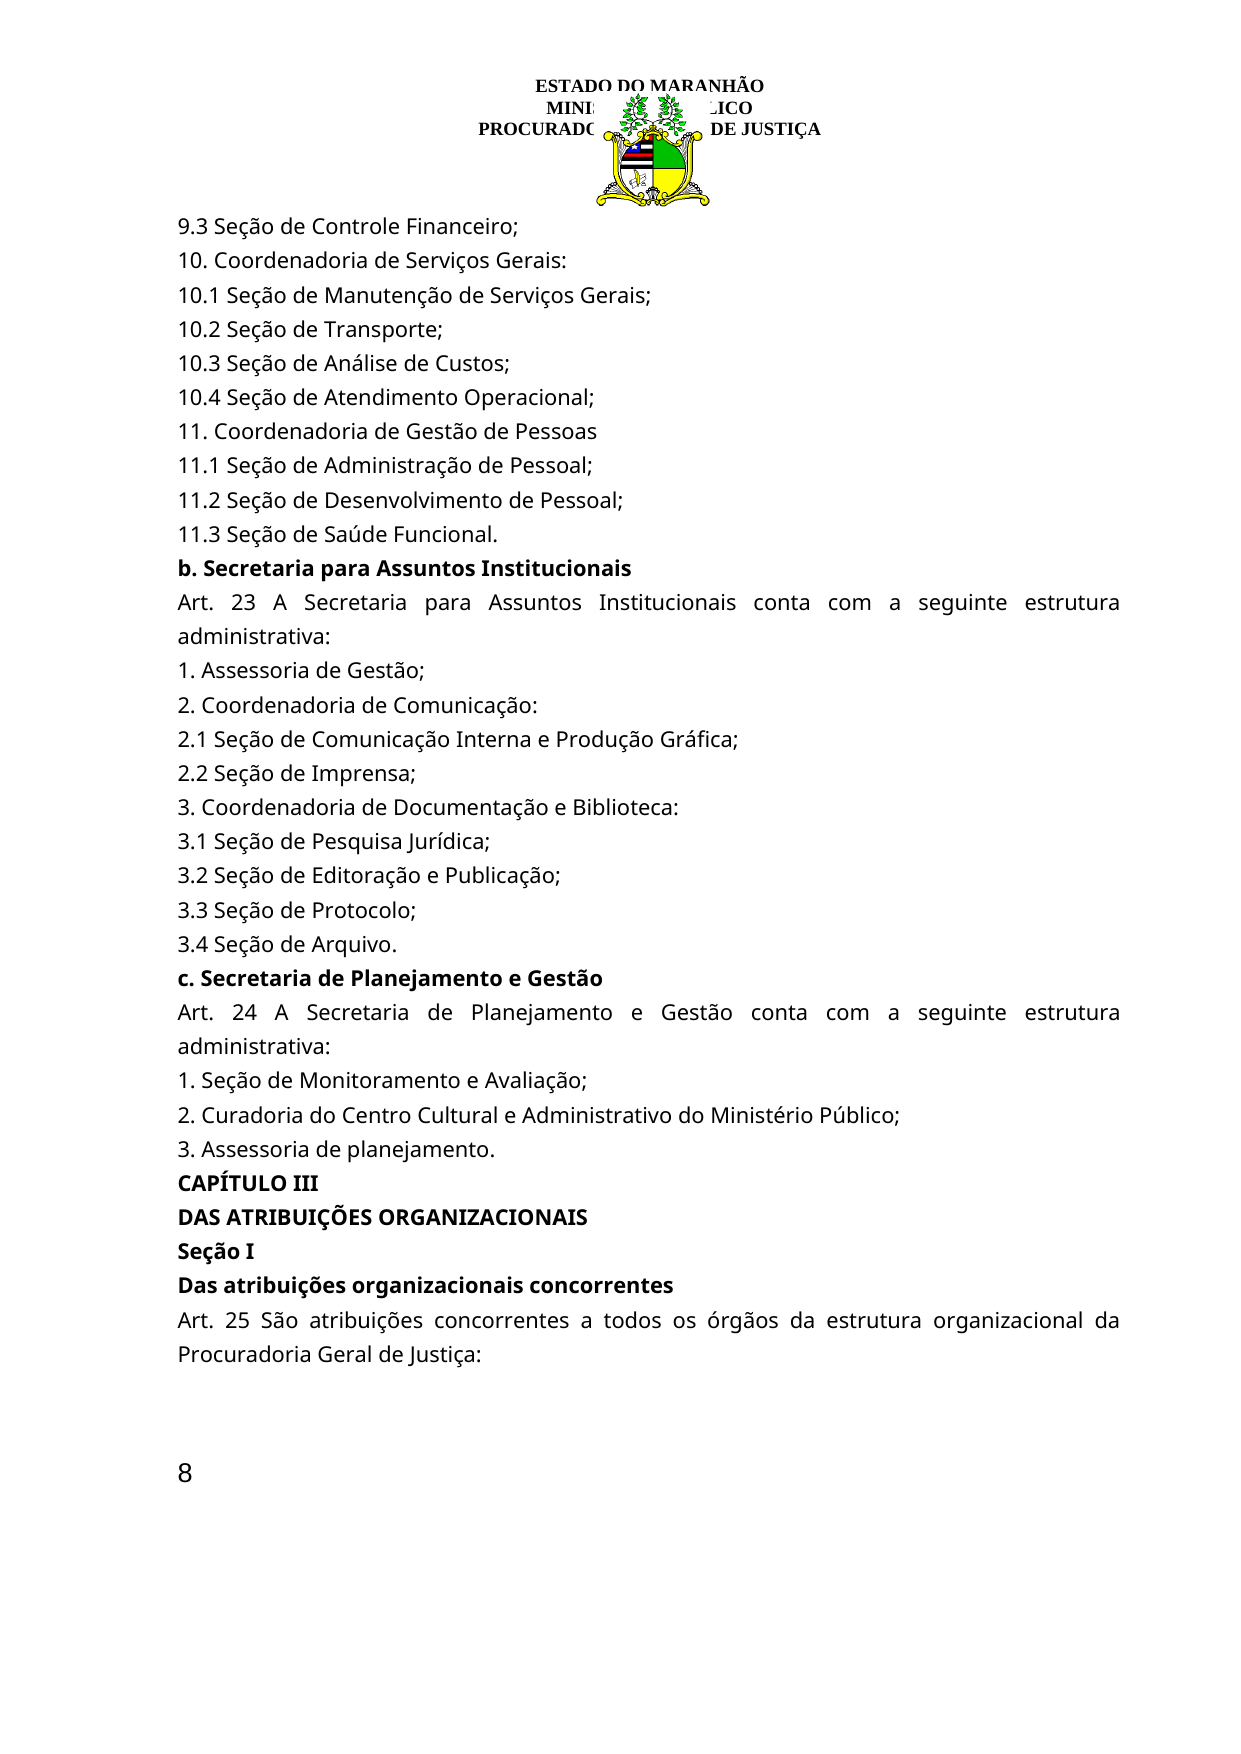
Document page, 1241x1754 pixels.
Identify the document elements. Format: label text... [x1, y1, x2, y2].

text DAS ATRIBUIÇÕES ORGANIZACIONAIS [177, 1202, 1122, 1232]
text 10.2 Seção de Transporte; [177, 314, 1122, 344]
text Seção I [177, 1236, 1122, 1266]
text 10. Coordenadoria de Serviços Gerais: [177, 246, 1122, 275]
text Art. 23 A Secretaria para Assuntos Institucionais conta com a seguinte estrutura administrativa: [177, 587, 1122, 651]
text 11. Coordenadoria de Gestão de Pessoas [177, 416, 1122, 446]
text 3.3 Seção de Protocolo; [177, 895, 1122, 924]
text 10.1 Seção de Manutenção de Serviços Gerais; [177, 280, 1122, 309]
text 11.1 Seção de Administração de Pessoal; [177, 451, 1122, 480]
text 9.3 Seção de Controle Financeiro; [177, 161, 1122, 241]
text Art. 24 A Secretaria de Planejamento e Gestão conta com a seguinte estrutura administrativa: [177, 997, 1122, 1061]
text 2.2 Seção de Imprensa; [177, 758, 1122, 788]
text 2. Curadoria do Centro Cultural e Administrativo do Ministério Público; [177, 1100, 1122, 1129]
text 10.3 Seção de Análise de Custos; [177, 348, 1122, 378]
text 2.1 Seção de Comunicação Interna e Produção Gráfica; [177, 724, 1122, 754]
text c. Secretaria de Planejamento e Gestão [177, 963, 1122, 993]
text 3.2 Seção de Editoração e Publicação; [177, 861, 1122, 890]
text CAPÍTULO III [177, 1168, 1122, 1198]
text 3.1 Seção de Pesquisa Jurídica; [177, 826, 1122, 856]
text 10.4 Seção de Atendimento Operacional; [177, 382, 1122, 412]
text Art. 25 São atribuições concorrentes a todos os órgãos da estrutura organizacional da Procuradoria Geral de Justiça: [177, 1305, 1122, 1369]
text 3. Coordenadoria de Documentação e Biblioteca: [177, 792, 1122, 822]
text 11.3 Seção de Saúde Funcional. [177, 519, 1122, 549]
text Das atribuições organizacionais concorrentes [177, 1271, 1122, 1300]
text b. Secretaria para Assuntos Institucionais [177, 553, 1122, 583]
text 1. Seção de Monitoramento e Avaliação; [177, 1066, 1122, 1095]
text 11.2 Seção de Desenvolvimento de Pessoal; [177, 485, 1122, 514]
text 1. Assessoria de Gestão; [177, 656, 1122, 685]
text 2. Coordenadoria de Comunicação: [177, 690, 1122, 719]
text 3.4 Seção de Arquivo. [177, 929, 1122, 959]
text 3. Assessoria de planejamento. [177, 1134, 1122, 1164]
